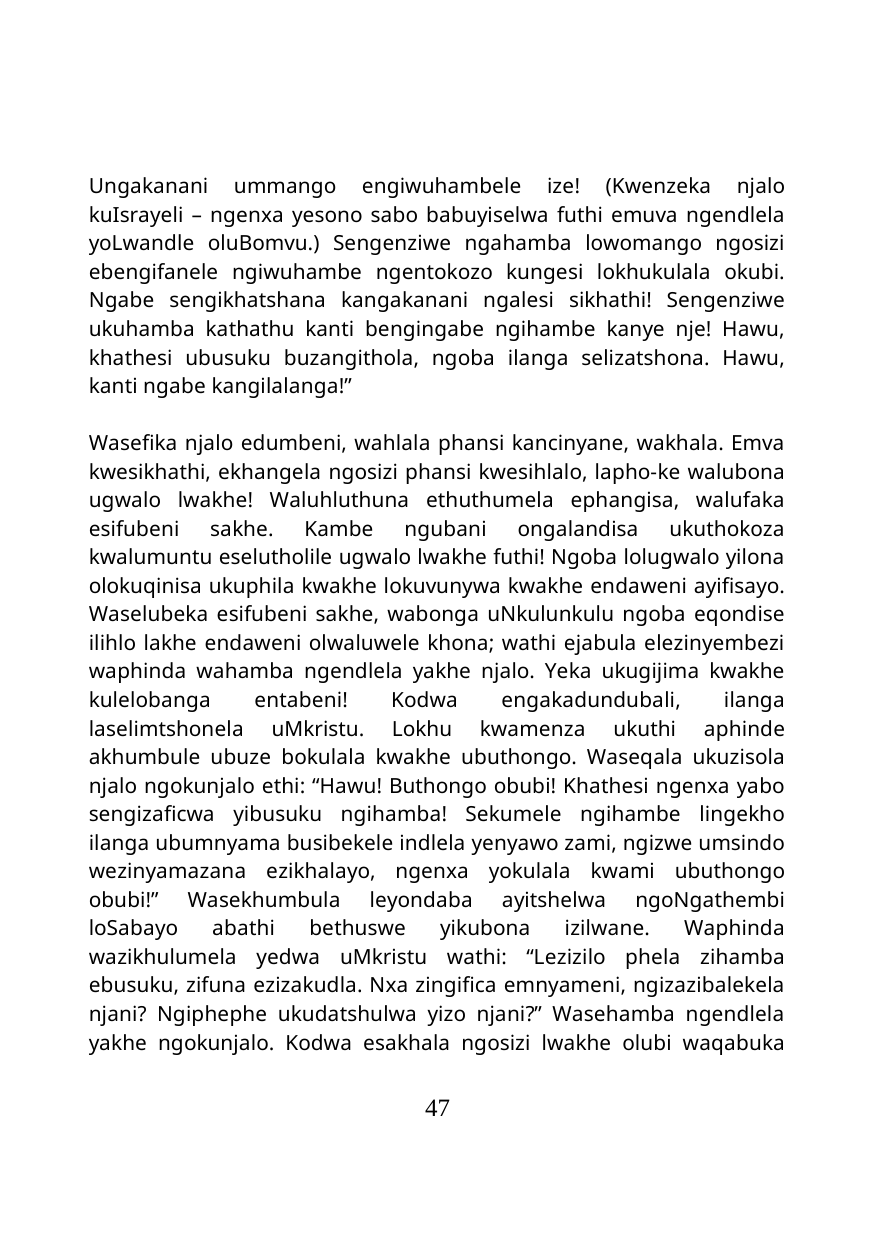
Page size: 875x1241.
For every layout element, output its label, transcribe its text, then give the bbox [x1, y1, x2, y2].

text Wasefika njalo edumbeni, wahlala phansi kancinyane, wakhala. Emva kwesikhathi, ekhangela ngosizi phansi kwesihlalo, lapho-ke walubona ugwalo lwakhe! Waluhluthuna ethuthumela ephangisa, walufaka esifubeni sakhe. Kambe ngubani ongalandisa ukuthokoza kwalumuntu eselutholile ugwalo lwakhe futhi! Ngoba lolugwalo yilona olokuqinisa ukuphila kwakhe lokuvunywa kwakhe endaweni ayifisayo. Waselubeka esifubeni sakhe, wabonga uNkulunkulu ngoba eqondise ilihlo lakhe endaweni olwaluwele khona; wathi ejabula elezinyembezi waphinda wahamba ngendlela yakhe njalo. Yeka ukugijima kwakhe kulelobanga entabeni! Kodwa engakadundubali, ilanga laselimtshonela uMkristu. Lokhu kwamenza ukuthi aphinde akhumbule ubuze bokulala kwakhe ubuthongo. Waseqala ukuzisola njalo ngokunjalo ethi: “Hawu! Buthongo obubi! Khathesi ngenxa yabo sengizaficwa yibusuku ngihamba! Sekumele ngihambe lingekho ilanga ubumnyama busibekele indlela yenyawo zami, ngizwe umsindo wezinyamazana ezikhalayo, ngenxa yokulala kwami ubuthongo obubi!” Wasekhumbula leyondaba ayitshelwa ngoNgathembi loSabayo abathi bethuswe yikubona izilwane. Waphinda wazikhulumela yedwa uMkristu wathi: “Lezizilo phela zihamba ebusuku, zifuna ezizakudla. Nxa zingifica emnyameni, ngizazibalekela njani? Ngiphephe ukudatshulwa yizo njani?” Wasehamba ngendlela yakhe ngokunjalo. Kodwa esakhala ngosizi lwakhe olubi waqabuka [88, 428, 786, 1056]
text Ungakanani ummango engiwuhambele ize! (Kwenzeka njalo kuIsrayeli – ngenxa yesono sabo babuyiselwa futhi emuva ngendlela yoLwandle oluBomvu.) Sengenziwe ngahamba lowomango ngosizi ebengifanele ngiwuhambe ngentokozo kungesi lokhukulala okubi. Ngabe sengikhatshana kangakanani ngalesi sikhathi! Sengenziwe ukuhamba kathathu kanti bengingabe ngihambe kanye nje! Hawu, khathesi ubusuku buzangithola, ngoba ilanga selizatshona. Hawu, kanti ngabe kangilalanga!” [88, 171, 786, 399]
